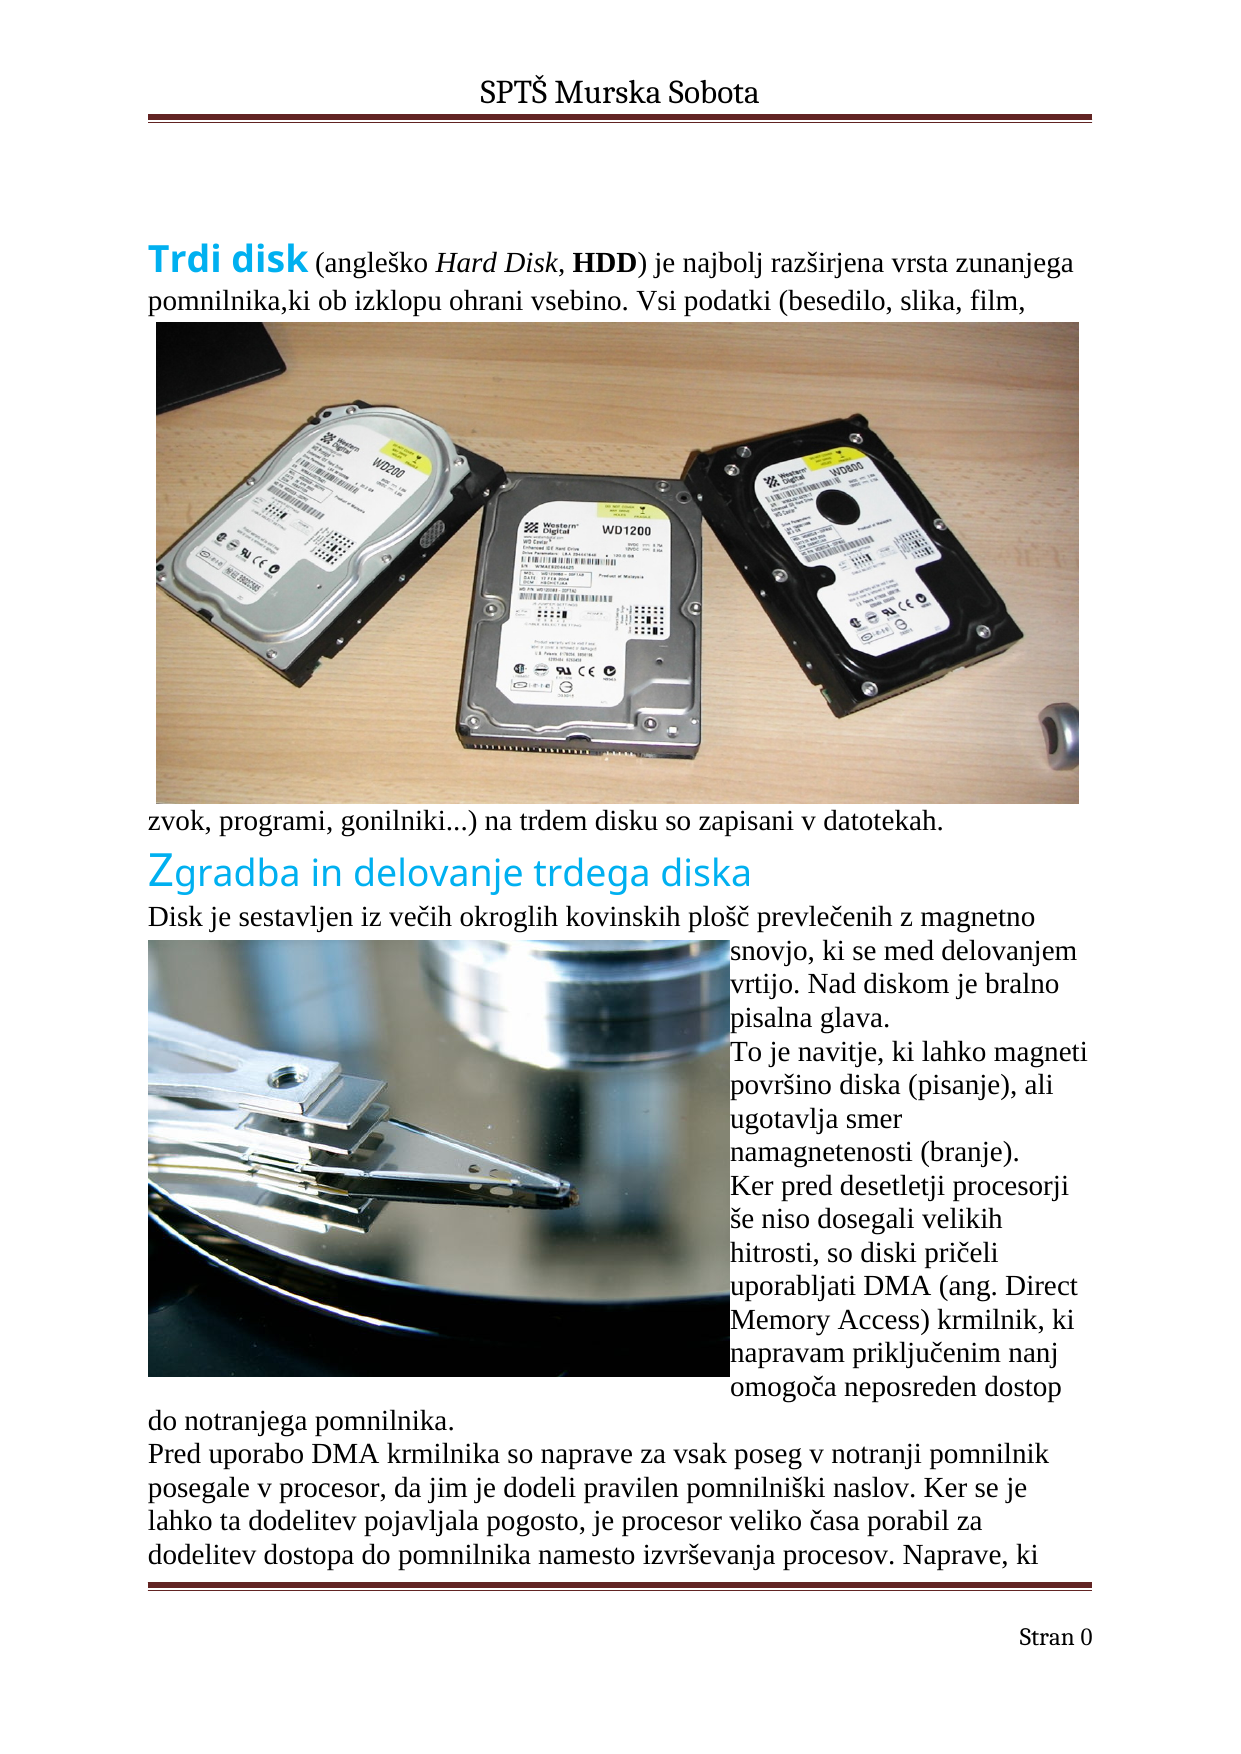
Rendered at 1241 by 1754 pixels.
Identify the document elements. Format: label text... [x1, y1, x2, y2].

picture [148, 940, 730, 1377]
text Trdi disk (angleško Hard Disk, HDD) je najbolj razširjena vrsta zunanjega pomnilnika,ki ob izklopu ohrani vsebino. Vsi podatki (besedilo, slika, film, zvok, programi, gonilniki...) na trdem disku so zapisani v datotekah. Zgradba in delovanje trdega diska Disk je sestavljen iz večih okroglih kovinskih plošč prevlečenih z magnetno snovjo, ki se med delovanjem vrtijo. Nad diskom je bralno pisalna glava. To je navitje, ki lahko magneti površino diska (pisanje), ali ugotavlja smer namagnetenosti (branje). Ker pred desetletji procesorji še niso dosegali velikih hitrosti, so diski pričeli uporabljati DMA (ang. Direct Memory Access) krmilnik, ki napravam priključenim nanj omogoča neposreden dostop do notranjega pomnilnika. Pred uporabo DMA krmilnika so naprave za vsak poseg v notranji pomnilnik posegale v procesor, da jim je dodeli pravilen pomnilniški naslov. Ker se je lahko ta dodelitev pojavljala pogosto, je procesor veliko časa porabil za dodelitev dostopa do pomnilnika namesto izvrševanja procesov. Naprave, ki [148, 232, 1092, 1570]
